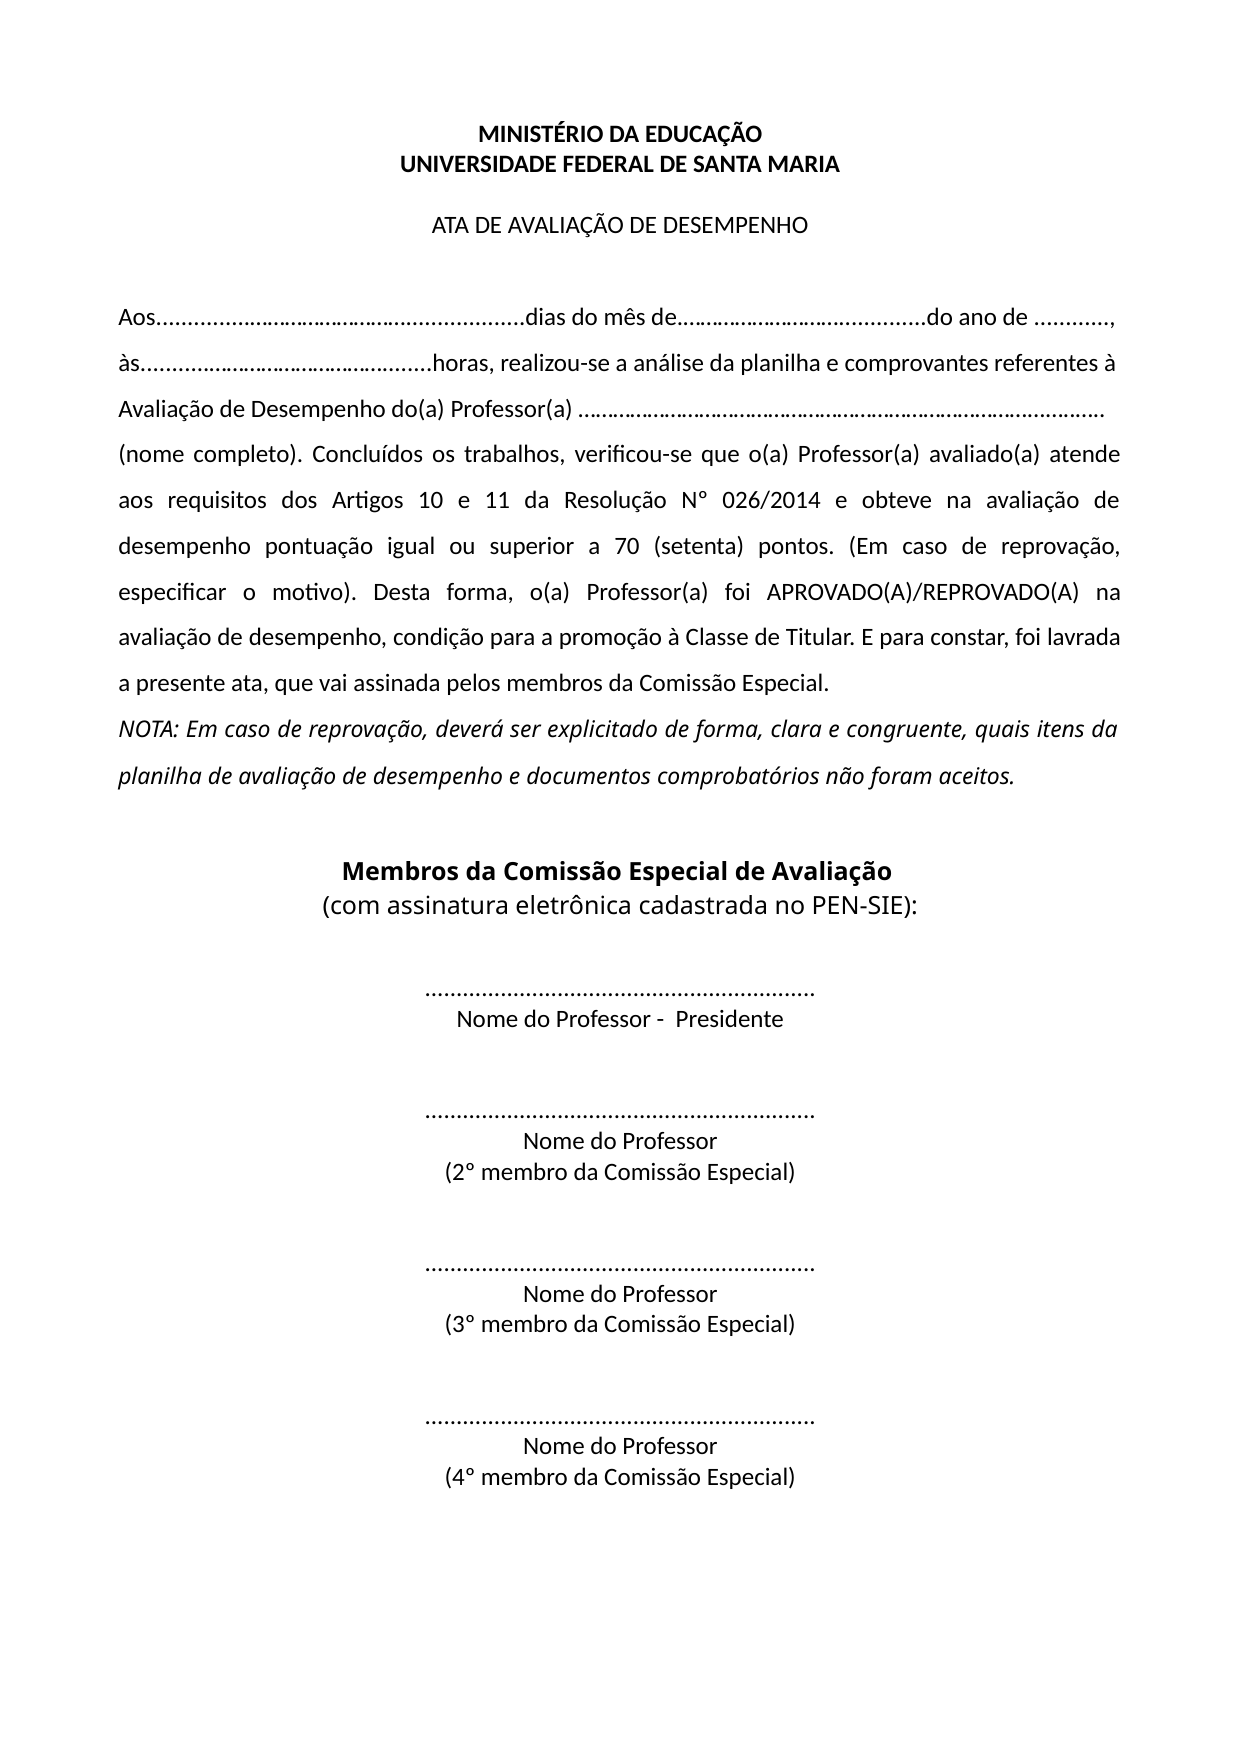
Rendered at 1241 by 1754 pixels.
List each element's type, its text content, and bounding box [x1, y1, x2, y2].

text Avaliação de Desempenho do(a) Professor(a) ……………………………………………………………………...…..….. [118, 393, 1122, 423]
text .............................................................. [118, 1400, 1122, 1430]
text UNIVERSIDADE FEDERAL DE SANTA MARIA [118, 149, 1122, 179]
text (4º membro da Comissão Especial) [118, 1461, 1122, 1491]
text (3º membro da Comissão Especial) [118, 1308, 1122, 1339]
text .............................................................. [118, 1247, 1122, 1278]
text (com assinatura eletrônica cadastrada no PEN-SIE): [118, 887, 1122, 922]
text .............................................................. [118, 1095, 1122, 1125]
text Membros da Comissão Especial de Avaliação [118, 853, 1122, 887]
text Nome do Professor [118, 1430, 1122, 1461]
text ATA DE AVALIAÇÃO DE DESEMPENHO [118, 210, 1122, 240]
text (nome completo). Concluídos os trabalhos, verificou-se que o(a) Professor(a) avaliado(a) atende aos requisitos dos Artigos 10 e 11 da Resolução Nº 026/2014 e obteve na avaliação de desempenho pontuação igual ou superior a 70 (setenta) pontos. (Em caso de reprovação, especificar o motivo). Desta forma, o(a) Professor(a) foi APROVADO(A)/REPROVADO(A) na avaliação de desempenho, condição para a promoção à Classe de Titular. E para constar, foi lavrada a presente ata, que vai assinada pelos membros da Comissão Especial. [118, 438, 1122, 698]
text Nome do Professor [118, 1278, 1122, 1308]
text às...........…………………………........horas, realizou-se a análise da planilha e comprovantes referentes à [118, 347, 1122, 377]
text (2º membro da Comissão Especial) [118, 1156, 1122, 1186]
text MINISTÉRIO DA EDUCAÇÃO [118, 118, 1122, 149]
text Nome do Professor [118, 1125, 1122, 1156]
text .............................................................. [118, 973, 1122, 1003]
text Nome do Professor - Presidente [118, 1003, 1122, 1034]
text NOTA: Em caso de reprovação, deverá ser explicitado de forma, clara e congruente, quais itens da planilha de avaliação de desempenho e documentos comprobatórios não foram aceitos. [118, 713, 1122, 791]
text Aos...............………………………...................dias do mês de.………………………..............do ano de ............, [118, 301, 1122, 332]
